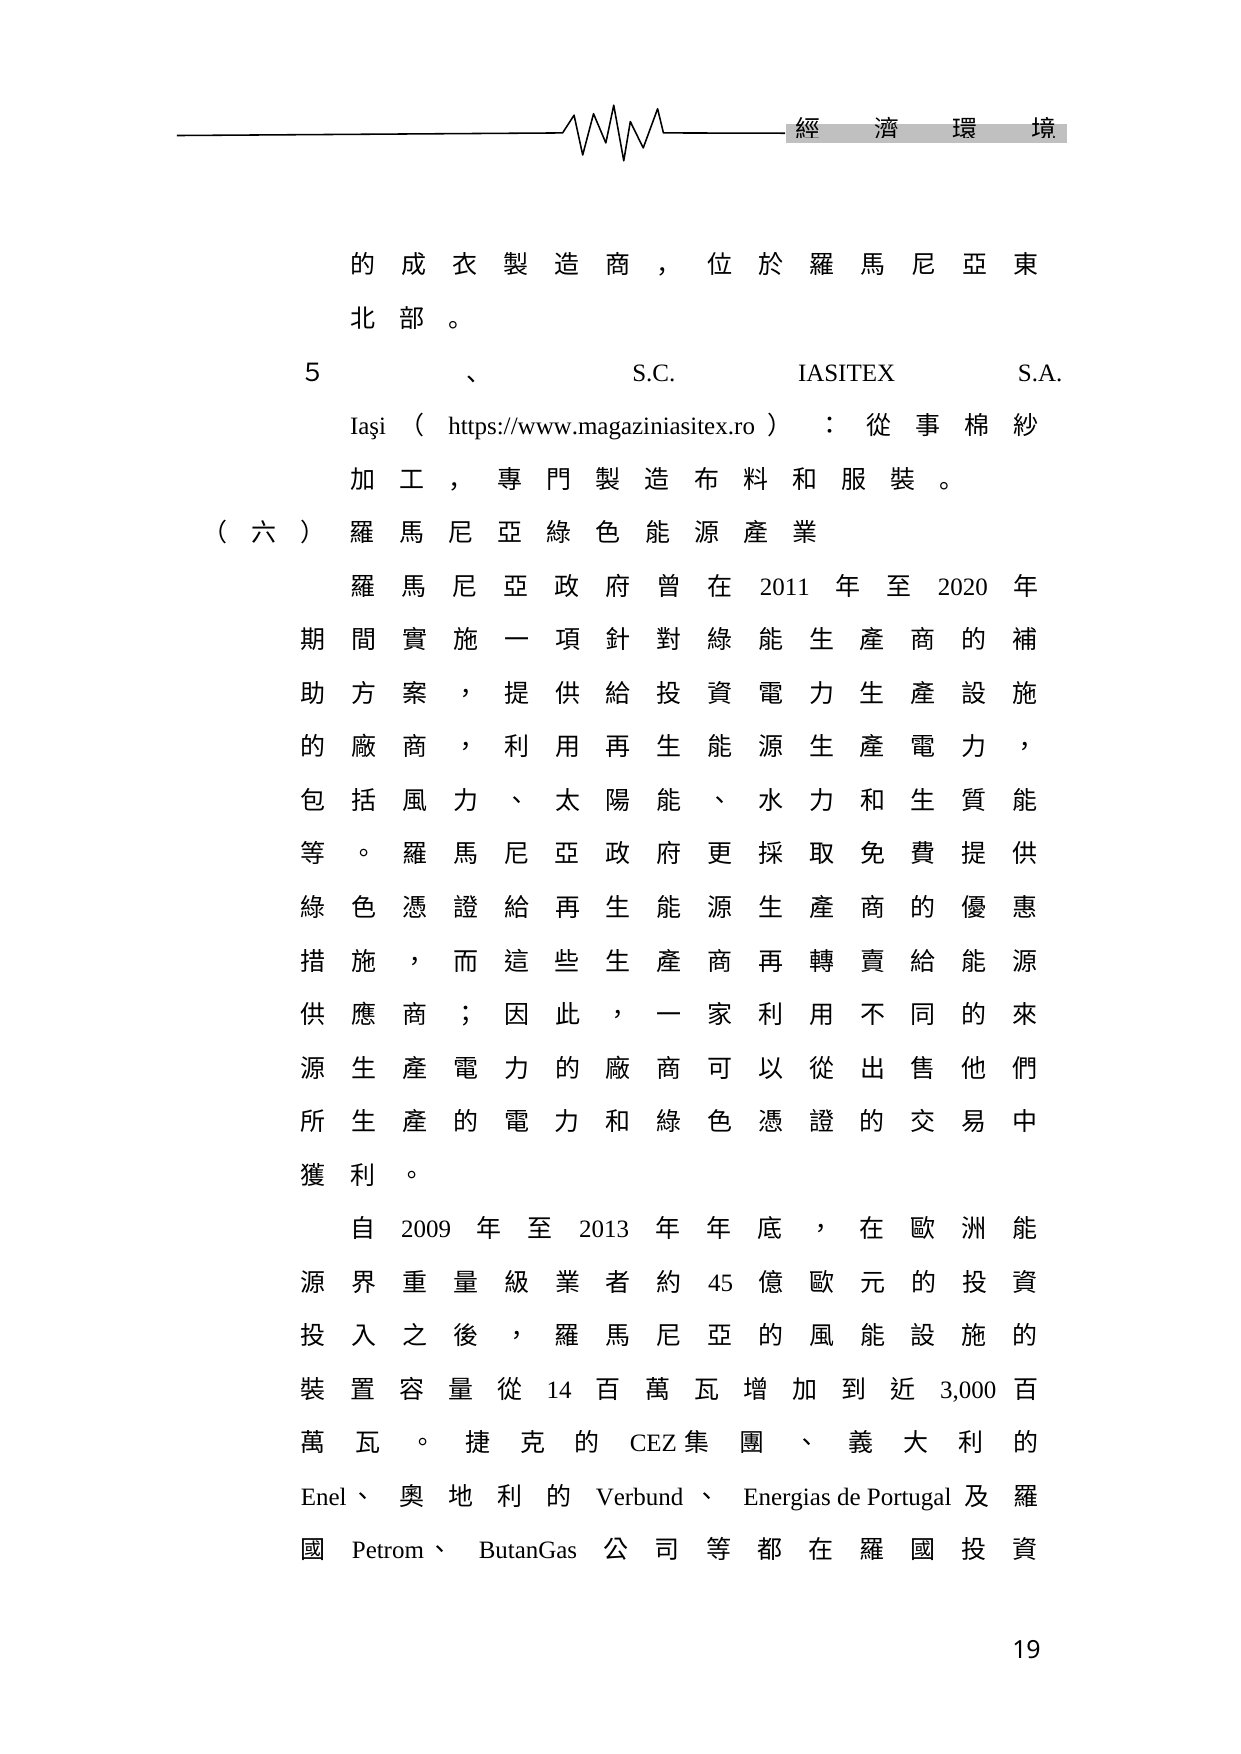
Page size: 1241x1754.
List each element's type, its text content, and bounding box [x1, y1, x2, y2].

text ５、S.C. IASITEX S.A. Iaşi（https://www.magaziniasitex.ro）：從事棉紗加工，專門製造布料和服裝。 [276, 343, 1063, 504]
text 羅馬尼亞政府曾在2011年至2020年期間實施一項針對綠能生產商的補助方案，提供給投資電力生產設施的廠商，利用再生能源生產電力，包括風力、太陽能、水力和生質能等。羅馬尼亞政府更採取免費提供綠色憑證給再生能源生產商的優惠措施，而這些生產商再轉賣給能源供應商；因此，一家利用不同的來源生產電力的廠商可以從出售他們所生產的電力和綠色憑證的交易中獲利。 [276, 557, 1063, 1200]
text 自2009年至2013年年底，在歐洲能源界重量級業者約45億歐元的投資投入之後，羅馬尼亞的風能設施的裝置容量從14百萬瓦增加到近3,000百萬瓦。捷克的CEZ集團、義大利的Enel、奧地利的Verbund、Energias de Portugal及羅國Petrom、ButanGas公司等都在羅國投資 [276, 1200, 1063, 1575]
text 的成衣製造商，位於羅馬尼亞東北部。 [276, 236, 1063, 343]
text （六）羅馬尼亞綠色能源產業 [202, 504, 1063, 557]
